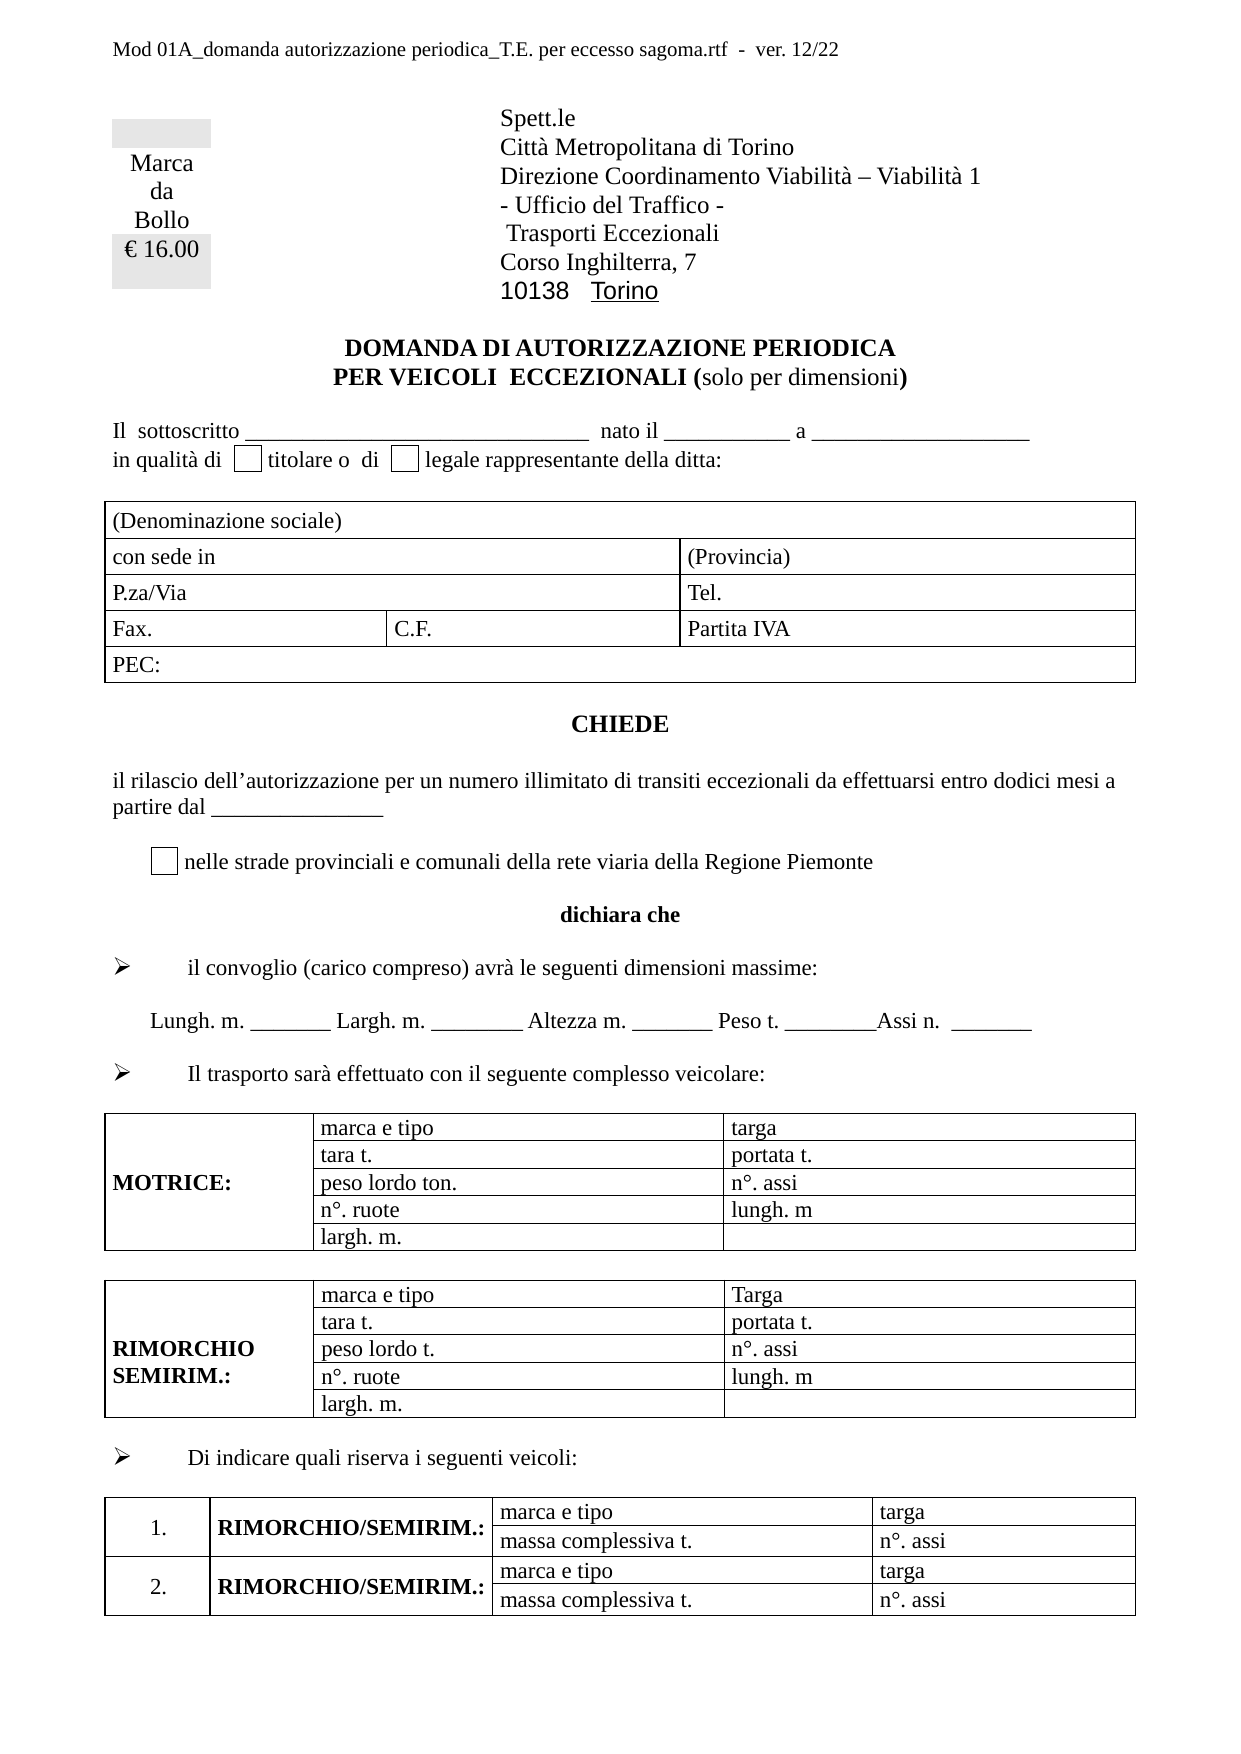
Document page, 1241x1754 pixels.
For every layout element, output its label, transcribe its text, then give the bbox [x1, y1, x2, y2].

table_cell peso lordo t. [314, 1335, 724, 1362]
subtitle DOMANDA DI AUTORIZZAZIONE PERIODICA [112, 333, 1128, 362]
table_cell Tel. [681, 575, 1135, 610]
table_cell targa [873, 1557, 1135, 1583]
table_cell [724, 1224, 1135, 1250]
subtitle CHIEDE [112, 709, 1128, 738]
table_cell con sede in [106, 539, 679, 574]
table_cell (Provincia) [681, 539, 1135, 574]
table_cell RIMORCHIO/SEMIRIM.: [211, 1557, 492, 1615]
table_cell [725, 1390, 1135, 1417]
table_header marca e tipo [314, 1114, 723, 1140]
table_cell P.za/Via [106, 575, 679, 610]
text Lungh. m. _______ Largh. m. ________ Altezza m. _______ Peso t. ________Assi n. _______ [112, 1007, 1128, 1033]
table_cell largh. m. [314, 1390, 724, 1417]
text nelle strade provinciali e comunali della rete viaria della Regione Piemonte [150, 846, 1128, 875]
table_header RIMORCHIO/SEMIRIM.: [211, 1498, 492, 1556]
table_header [106, 1498, 209, 1556]
table_header MOTRICE: [106, 1114, 313, 1250]
table_cell tara t. [314, 1308, 724, 1334]
text Il sottoscritto ______________________________ nato il ___________ a ___________________ [112, 417, 1128, 444]
table_header targa [873, 1498, 1135, 1524]
table_cell massa complessiva t. [493, 1526, 872, 1556]
table_cell portata t. [724, 1141, 1135, 1168]
text PER VEICOLI ECCEZIONALI (solo per dimensioni) [112, 362, 1128, 391]
text Ø Di indicare quali riserva i seguenti veicoli: [112, 1444, 1128, 1471]
table_cell [106, 1557, 209, 1615]
text Ø il convoglio (carico compreso) avrà le seguenti dimensioni massime: [112, 954, 1128, 981]
table_header targa [724, 1114, 1135, 1140]
table_header Targa [725, 1281, 1135, 1307]
table_header marca e tipo [314, 1281, 724, 1307]
text dichiara che [112, 901, 1128, 927]
table_cell n°. assi [873, 1526, 1135, 1556]
table_header RIMORCHIO SEMIRIM.: [106, 1281, 313, 1417]
table_cell peso lordo ton. [314, 1169, 723, 1195]
text il rilascio dell’autorizzazione per un numero illimitato di transiti eccezionali da effettuarsi entro dodici mesi a partire dal _______________ [112, 767, 1128, 820]
table_cell portata t. [725, 1308, 1135, 1334]
table_cell Fax. [106, 611, 386, 646]
table_cell n°. assi [725, 1335, 1135, 1362]
table_header Spett.le Città Metropolitana di Torino Direzione Coordinamento Viabilità – Viabilità 1 - Ufficio del Traffico - Trasporti Eccezionali Corso Inghilterra, 7 10138 Torino [219, 104, 1033, 305]
table_cell massa complessiva t. [493, 1584, 872, 1615]
text Ø Il trasporto sarà effettuato con il seguente complesso veicolare: [112, 1060, 1128, 1086]
table_header Marca da Bollo € 16.00 [105, 104, 218, 305]
table_cell marca e tipo [493, 1557, 872, 1583]
table_cell C.F. [387, 611, 679, 646]
text in qualità di titolare o di legale rappresentante della ditta: [112, 444, 1128, 472]
table_cell largh. m. [314, 1224, 723, 1250]
table_cell n°. assi [724, 1169, 1135, 1195]
table_header (Denominazione sociale) [106, 502, 1135, 538]
table_cell Partita IVA [681, 611, 1135, 646]
table_cell n°. ruote [314, 1363, 724, 1389]
table_header marca e tipo [493, 1498, 872, 1524]
table_cell tara t. [314, 1141, 723, 1168]
table_cell n°. assi [873, 1584, 1135, 1615]
table_cell n°. ruote [314, 1196, 723, 1222]
table_cell lungh. m [724, 1196, 1135, 1222]
table_cell PEC: [106, 647, 1135, 682]
table_cell lungh. m [725, 1363, 1135, 1389]
